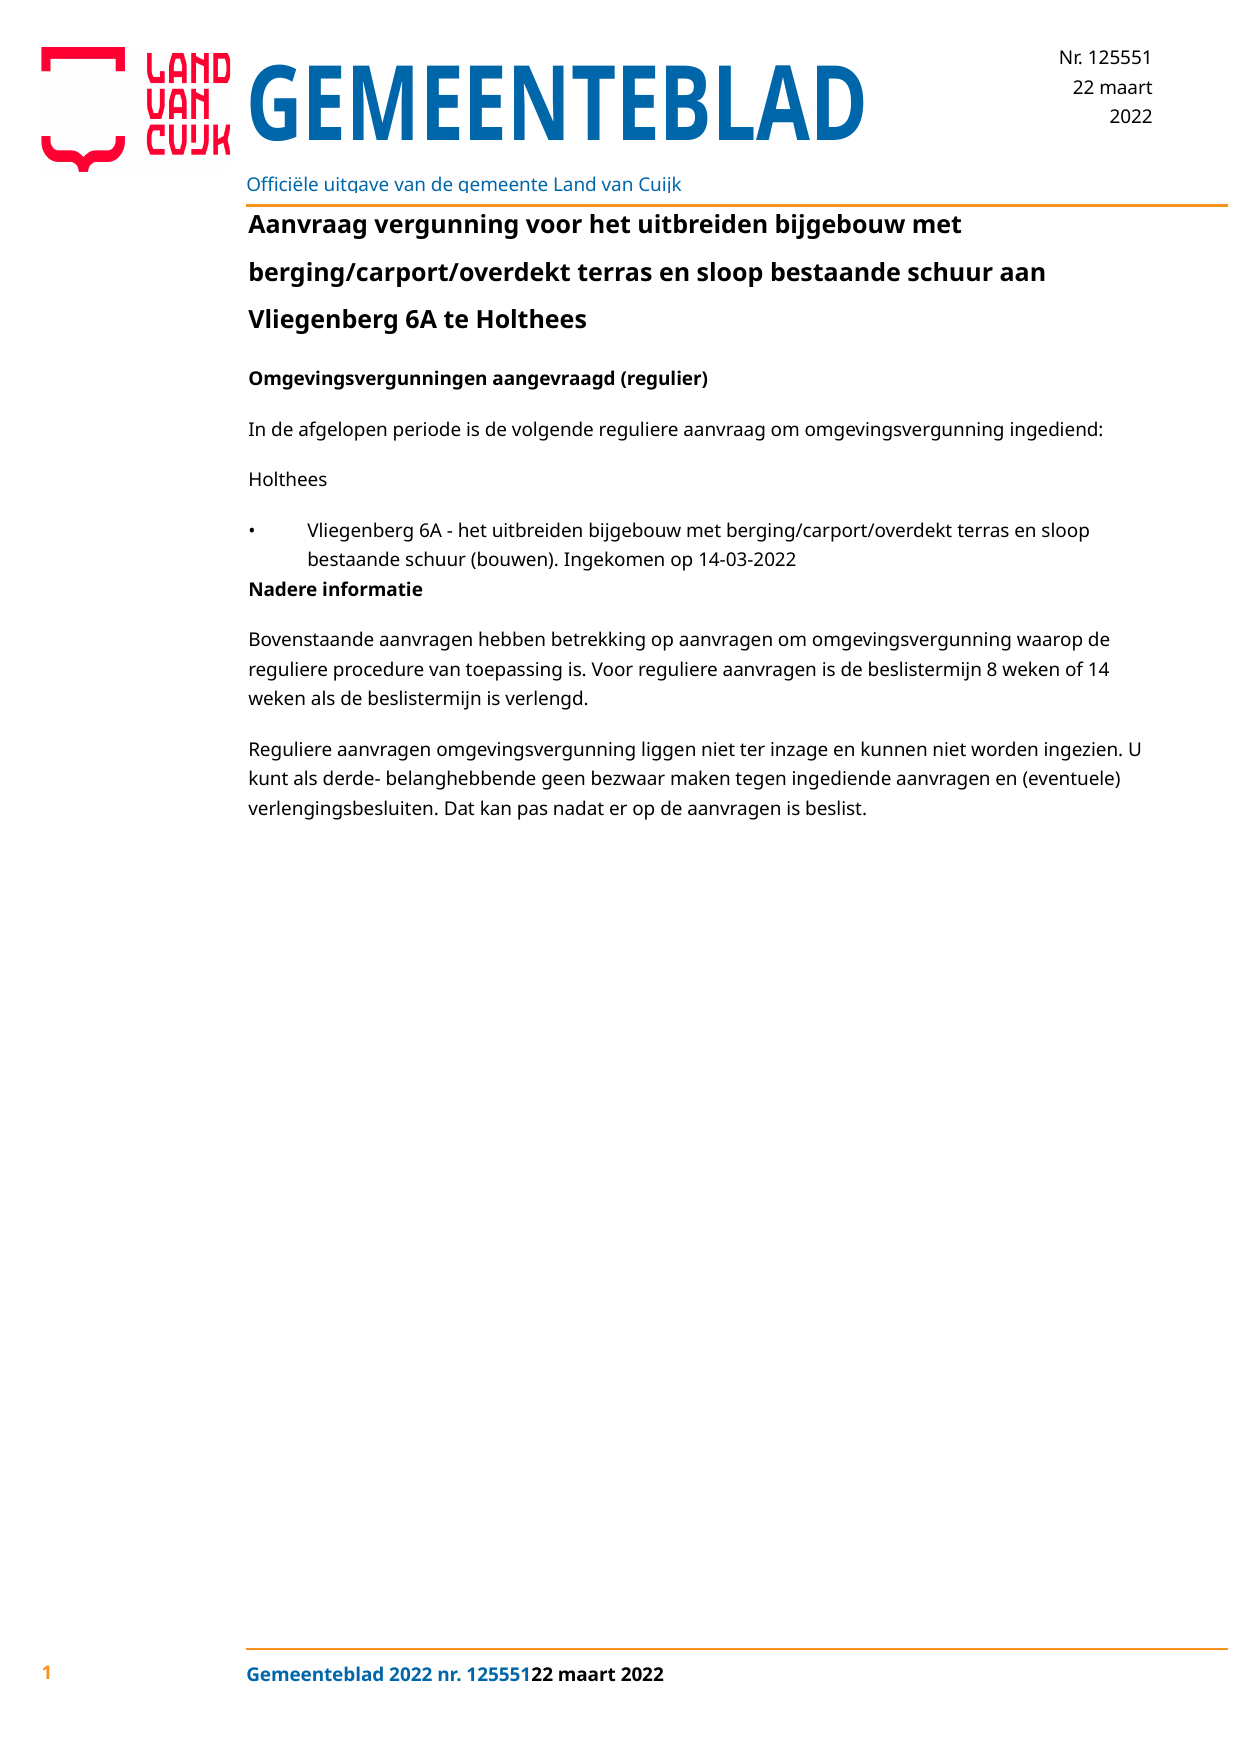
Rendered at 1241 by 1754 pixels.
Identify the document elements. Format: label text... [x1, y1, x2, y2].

picture [41, 47, 231, 172]
text Aanvraag vergunning voor het uitbreiden bijgebouw met berging/carport/overdekt terras en sloop bestaande schuur aan Vliegenberg 6A te Holthees [248, 207, 1152, 336]
text Bovenstaande aanvragen hebben betrekking op aanvragen om omgevingsvergunning waarop de reguliere procedure van toepassing is. Voor reguliere aanvragen is de beslistermijn 8 weken of 14 weken als de beslistermijn is verlengd. [248, 626, 1152, 711]
text Reguliere aanvragen omgevingsvergunning liggen niet ter inzage en kunnen niet worden ingezien. U kunt als derde- belanghebbende geen bezwaar maken tegen ingediende aanvragen en (eventuele) verlengingsbesluiten. Dat kan pas nadat er op de aanvragen is beslist. [248, 736, 1152, 821]
text Nadere informatie [248, 576, 1152, 602]
text Holthees [248, 466, 1152, 492]
text Omgevingsvergunningen aangevraagd (regulier) [248, 366, 1152, 391]
list Vliegenberg 6A - het uitbreiden bijgebouw met berging/carport/overdekt terras en sloop bestaande schuur (bouwen). Ingekomen op 14-03-2022 [248, 517, 1152, 572]
text In de afgelopen periode is de volgende reguliere aanvraag om omgevingsvergunning ingediend: [248, 416, 1152, 442]
